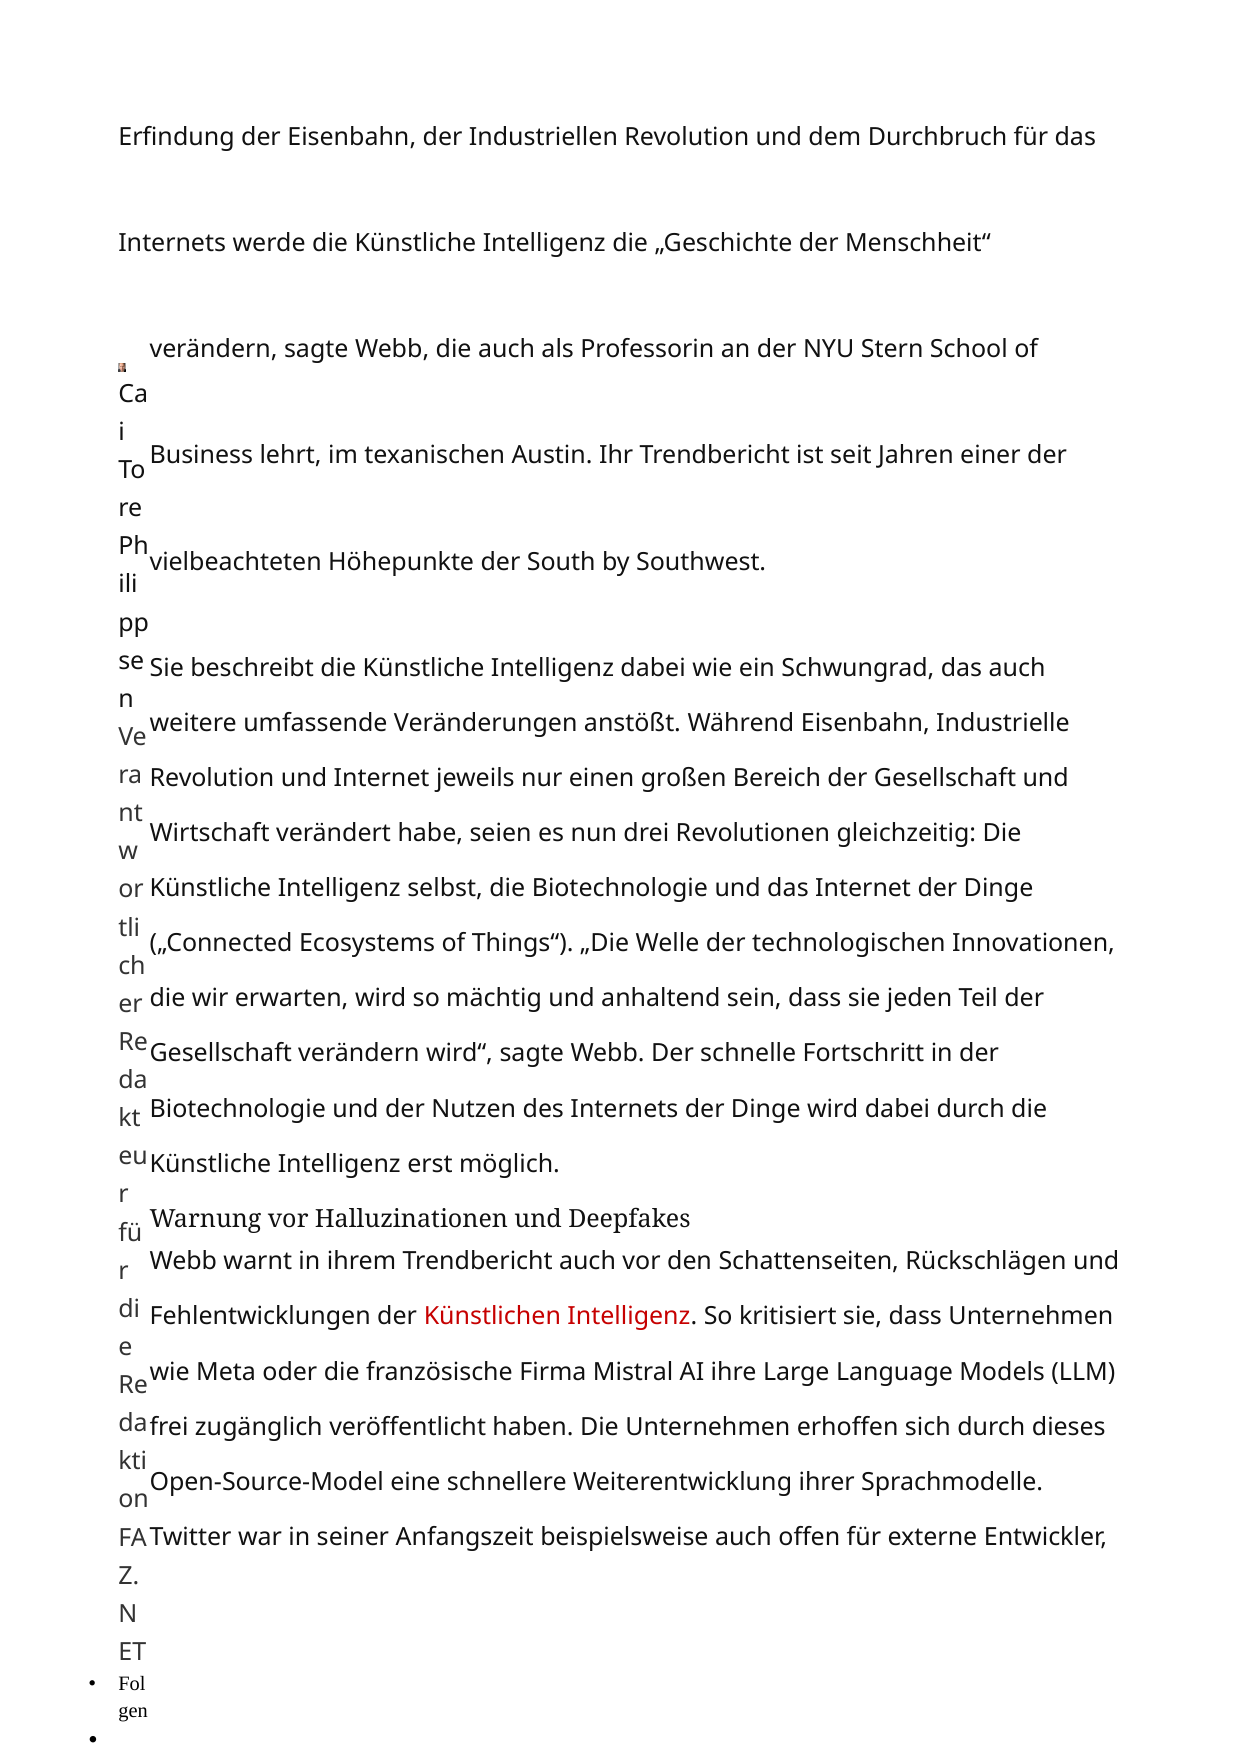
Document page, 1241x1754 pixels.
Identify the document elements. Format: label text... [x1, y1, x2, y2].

text Cai Tore Philippsen [118, 375, 149, 714]
picture [118, 363, 126, 372]
subtitle Warnung vor Halluzinationen und Deepfakes [149, 1200, 1122, 1234]
text Sie beschreibt die Künstliche Intelligenz dabei wie ein Schwungrad, das auch weitere umfassende Veränderungen anstößt. Während Eisenbahn, Industrielle Revolution und Internet jeweils nur einen großen Bereich der Gesellschaft und Wirtschaft verändert habe, seien es nun drei Revolutionen gleichzeitig: Die Künstliche Intelligenz selbst, die Biotechnologie und das Internet der Dinge („Connected Ecosystems of Things“). „Die Welle der technologischen Innovationen, die wir erwarten, wird so mächtig und anhaltend sein, dass sie jeden Teil der Gesellschaft verändern wird“, sagte Webb. Der schnelle Fortschritt in der Biotechnologie und der Nutzen des Internets der Dinge wird dabei durch die Künstliche Intelligenz erst möglich. [118, 649, 1122, 1179]
text Webb warnt in ihrem Trendbericht auch vor den Schattenseiten, Rückschlägen und Fehlentwicklungen der Künstlichen Intelligenz. So kritisiert sie, dass Unternehmen wie Meta oder die französische Firma Mistral AI ihre Large Language Models (LLM) frei zugänglich veröffentlicht haben. Die Unternehmen erhoffen sich durch dieses Open-Source-Model eine schnellere Weiterentwicklung ihrer Sprachmodelle. Twitter war in seiner Anfangszeit beispielsweise auch offen für externe Entwickler, [149, 1243, 1122, 1552]
text Erfindung der Eisenbahn, der Industriellen Revolution und dem Durchbruch für das Internets werde die Künstliche Intelligenz die „Geschichte der Menschheit“ verändern, sagte Webb, die auch als Professorin an der NYU Stern School of Business lehrt, im texanischen Austin. Ihr Trendbericht ist seit Jahren einer der vielbeachteten Höhepunkte der South by Southwest. [118, 118, 1122, 577]
list Folgen [118, 1672, 149, 1722]
text Verantwortlicher Redakteur für die Redaktion FAZ.NET [118, 718, 149, 1668]
